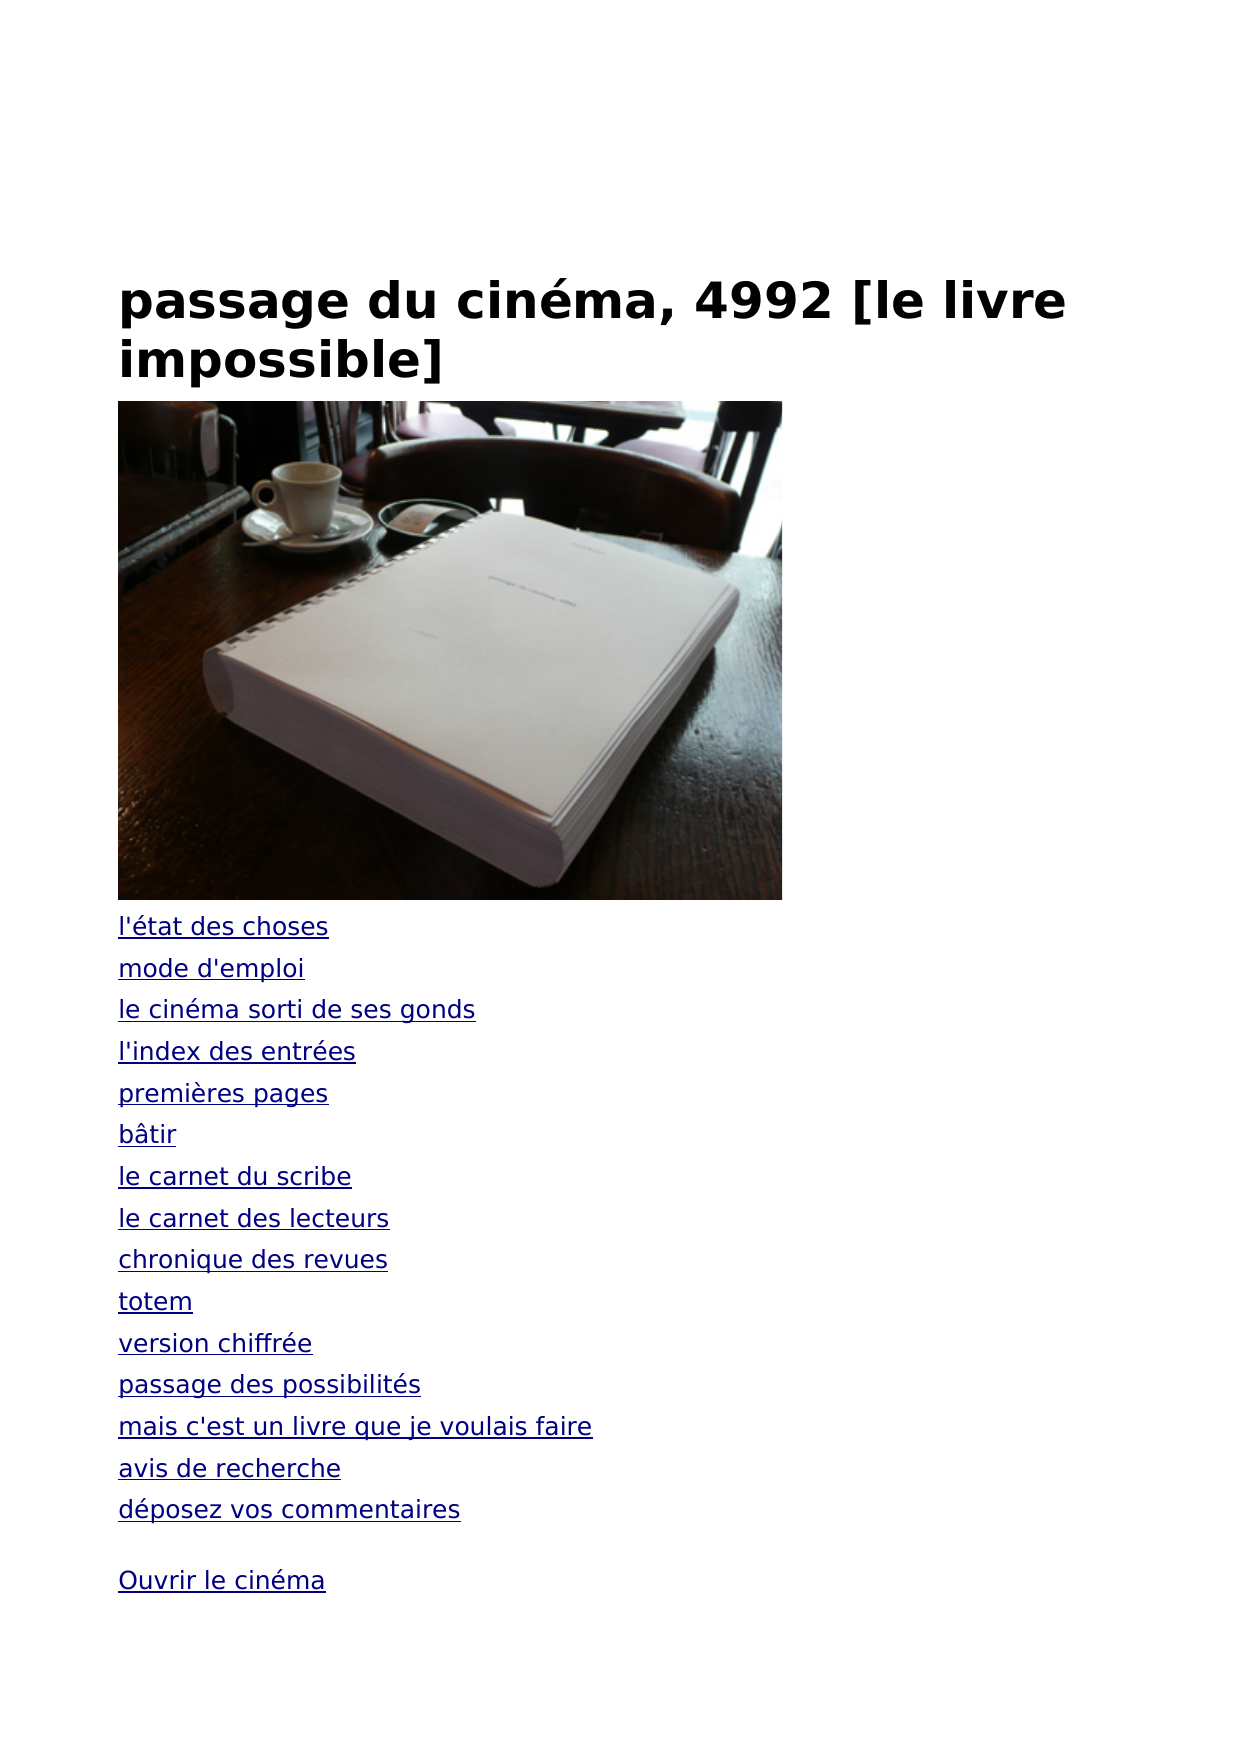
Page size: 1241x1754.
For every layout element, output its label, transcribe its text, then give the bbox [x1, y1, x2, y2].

picture [118, 401, 783, 900]
text le carnet du scribe [118, 1162, 1122, 1191]
text chronique des revues [118, 1246, 1122, 1275]
text l'index des entrées [118, 1037, 1122, 1066]
text passage des possibilités [118, 1371, 1122, 1400]
text mode d'emploi [118, 954, 1122, 983]
subtitle passage du cinéma, 4992 [le livre impossible] [118, 272, 1122, 389]
text totem [118, 1287, 1122, 1316]
text mais c'est un livre que je voulais faire [118, 1412, 1122, 1441]
text déposez vos commentaires [118, 1496, 1122, 1525]
text le cinéma sorti de ses gonds [118, 996, 1122, 1025]
text l'état des choses [118, 912, 1122, 941]
text version chiffrée [118, 1329, 1122, 1358]
text bâtir [118, 1121, 1122, 1150]
text Ouvrir le cinéma [118, 1537, 1122, 1596]
text premières pages [118, 1079, 1122, 1108]
text le carnet des lecteurs [118, 1204, 1122, 1233]
text avis de recherche [118, 1454, 1122, 1483]
